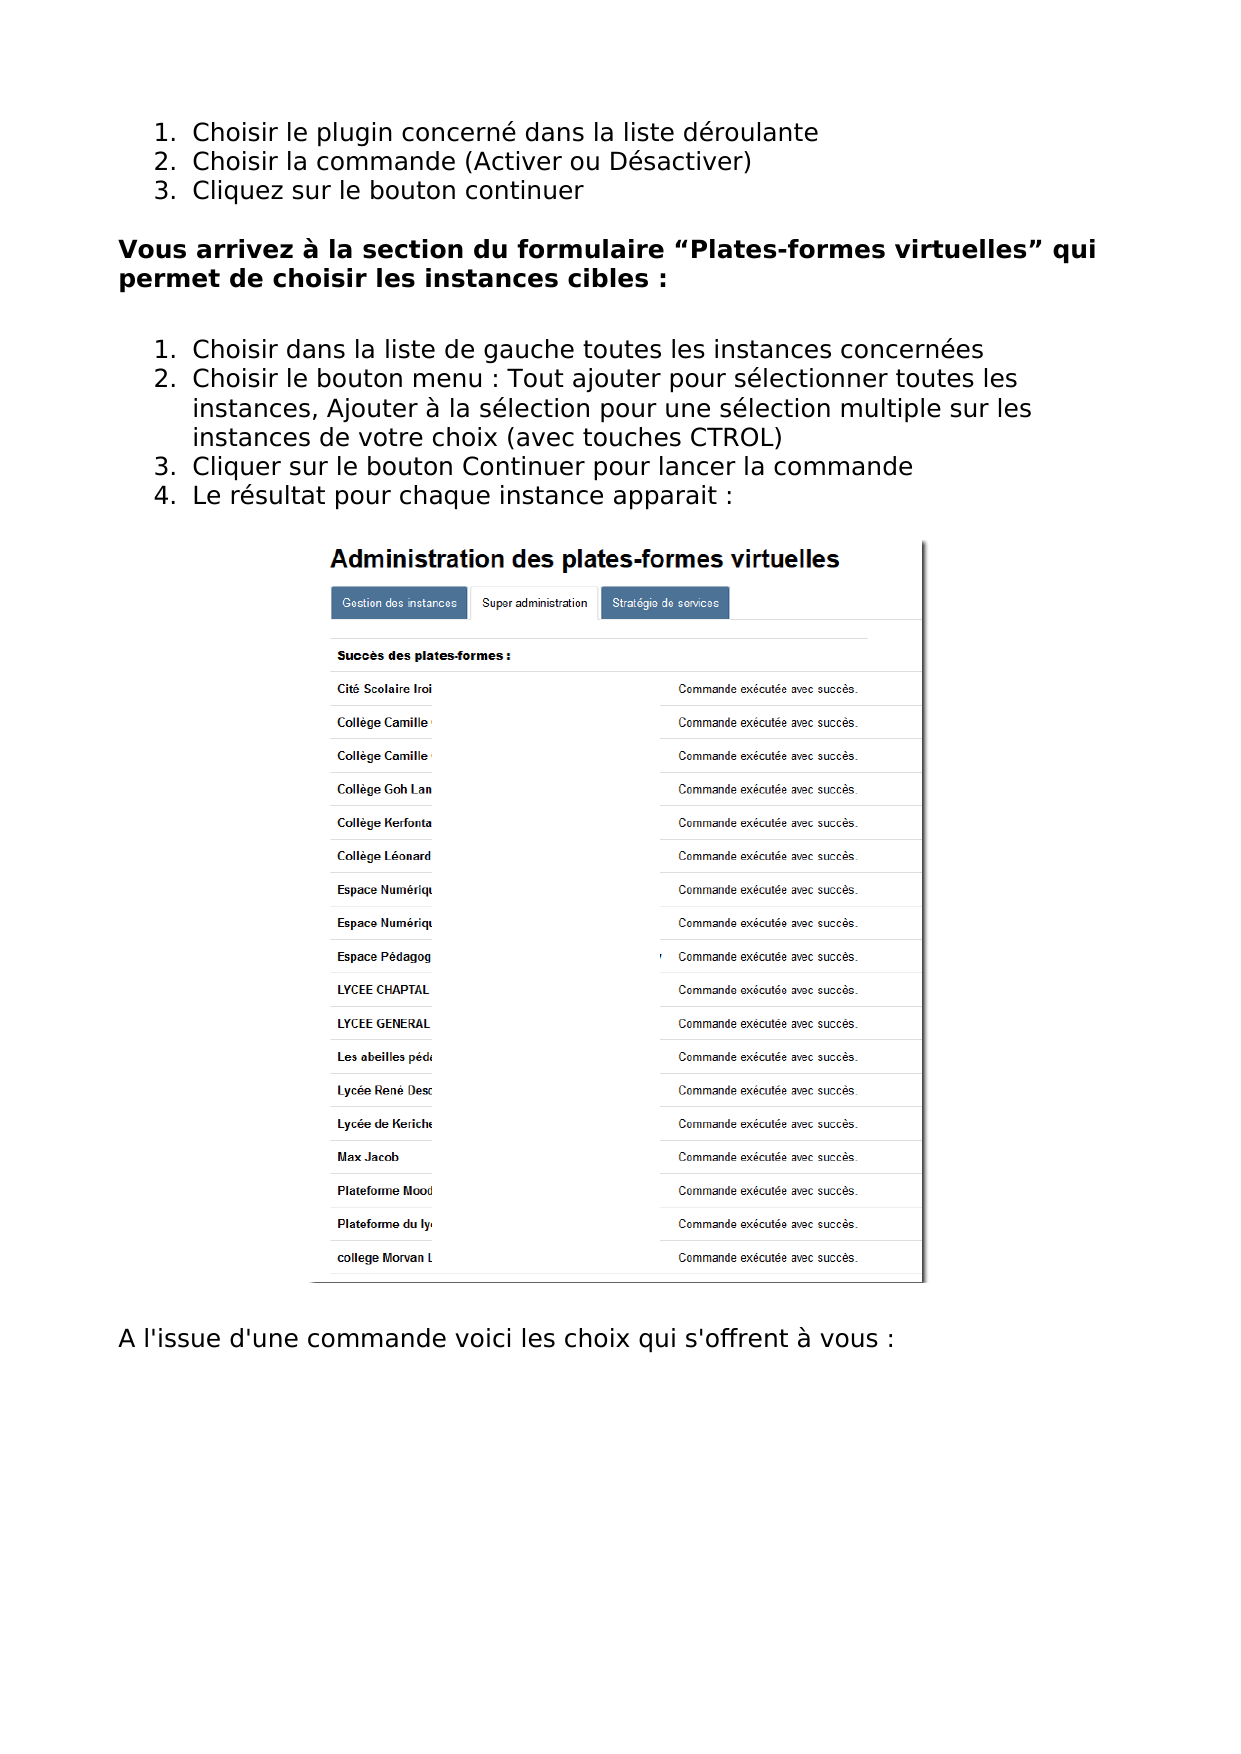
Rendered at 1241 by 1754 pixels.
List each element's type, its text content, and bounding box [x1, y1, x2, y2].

text A l'issue d'une commande voici les choix qui s'offrent à vous : [118, 1324, 1122, 1353]
list Cliquez sur le bouton continuer [177, 176, 1122, 206]
list Choisir la commande (Activer ou Désactiver) [177, 147, 1122, 176]
text Vous arrivez à la section du formulaire “Plates-formes virtuelles” qui permet de choisir les instances cibles : [118, 235, 1122, 293]
list Choisir le bouton menu : Tout ajouter pour sélectionner toutes les instances, Ajouter à la sélection pour une sélection multiple sur les instances de votre choix (avec touches CTROL) [177, 364, 1122, 452]
list Cliquer sur le bouton Continuer pour lancer la commande [177, 452, 1122, 481]
list Le résultat pour chaque instance apparait : [177, 481, 1122, 510]
list Choisir le plugin concerné dans la liste déroulante [177, 118, 1122, 147]
picture [307, 540, 933, 1283]
list Choisir dans la liste de gauche toutes les instances concernées [177, 335, 1122, 364]
